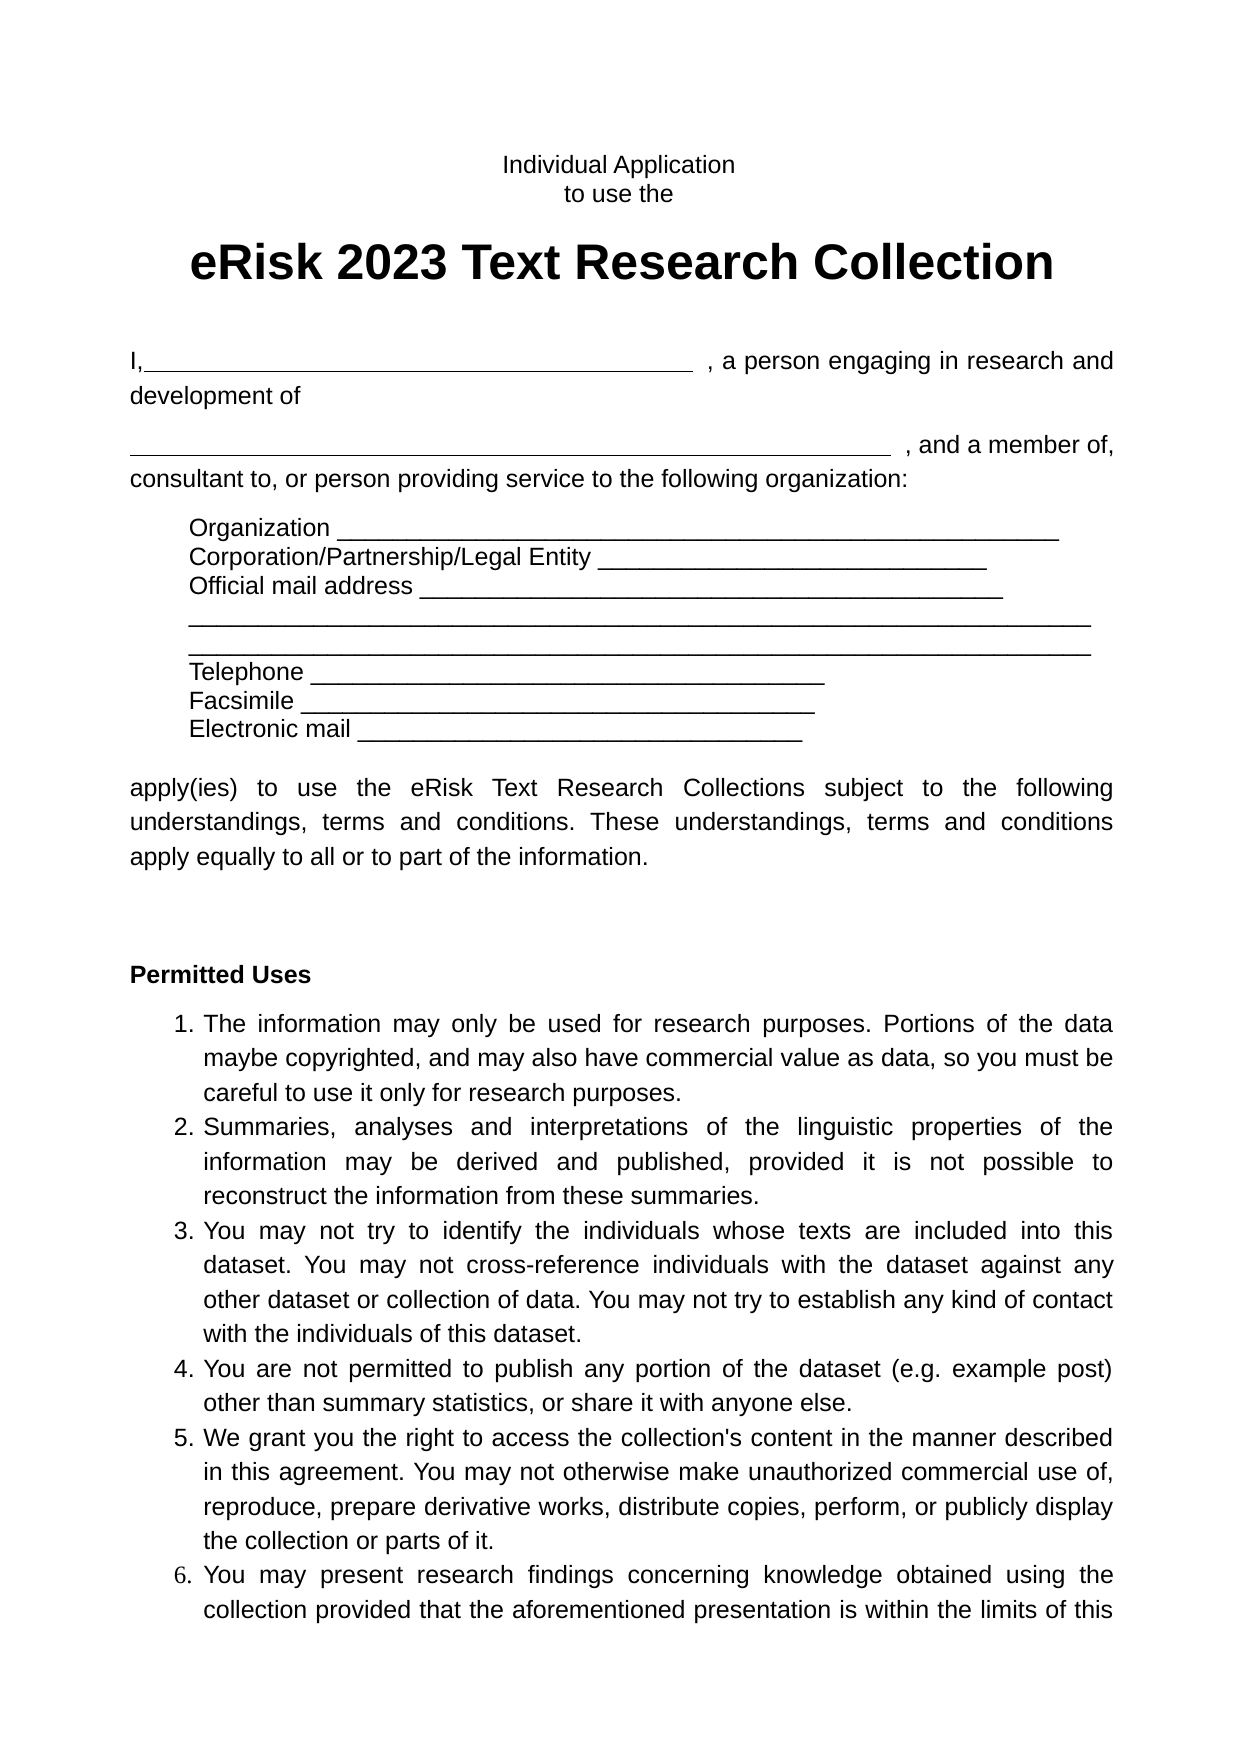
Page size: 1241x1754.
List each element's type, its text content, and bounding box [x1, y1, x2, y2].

table_header Individual Application to use the eRisk 2023 Text Research Collection I, , a person engaging in research and development of , and a member of, consultant to, or person providing service to the following organization: Organization ____________________________________________________ Corporation/Partnership/Legal Entity ____________________________ Official mail address __________________________________________ _________________________________________________________________ _________________________________________________________________ Telephone _____________________________________ Facsimile _____________________________________ Electronic mail ________________________________ apply(ies) to use the eRisk Text Research Collections subject to the following understandings, terms and conditions. These understandings, terms and conditions apply equally to all or to part of the information. Permitted Uses The information may only be used for research purposes. Portions of the data maybe copyrighted, and may also have commercial value as data, so you must be careful to use it only for research purposes. Summaries, analyses and interpretations of the linguistic properties of the information may be derived and published, provided it is not possible to reconstruct the information from these summaries. You may not try to identify the individuals whose texts are included into this dataset. You may not cross-reference individuals with the dataset against any other dataset or collection of data. You may not try to establish any kind of contact with the individuals of this dataset. You are not permitted to publish any portion of the dataset (e.g. example post) other than summary statistics, or share it with anyone else. We grant you the right to access the collection's content in the manner described in this agreement. You may not otherwise make unauthorized commercial use of, reproduce, prepare derivative works, distribute copies, perform, or publicly display the collection or parts of it. You may present research findings concerning knowledge obtained using the collection provided that the aforementioned presentation is within the limits of this [127, 147, 1118, 1627]
